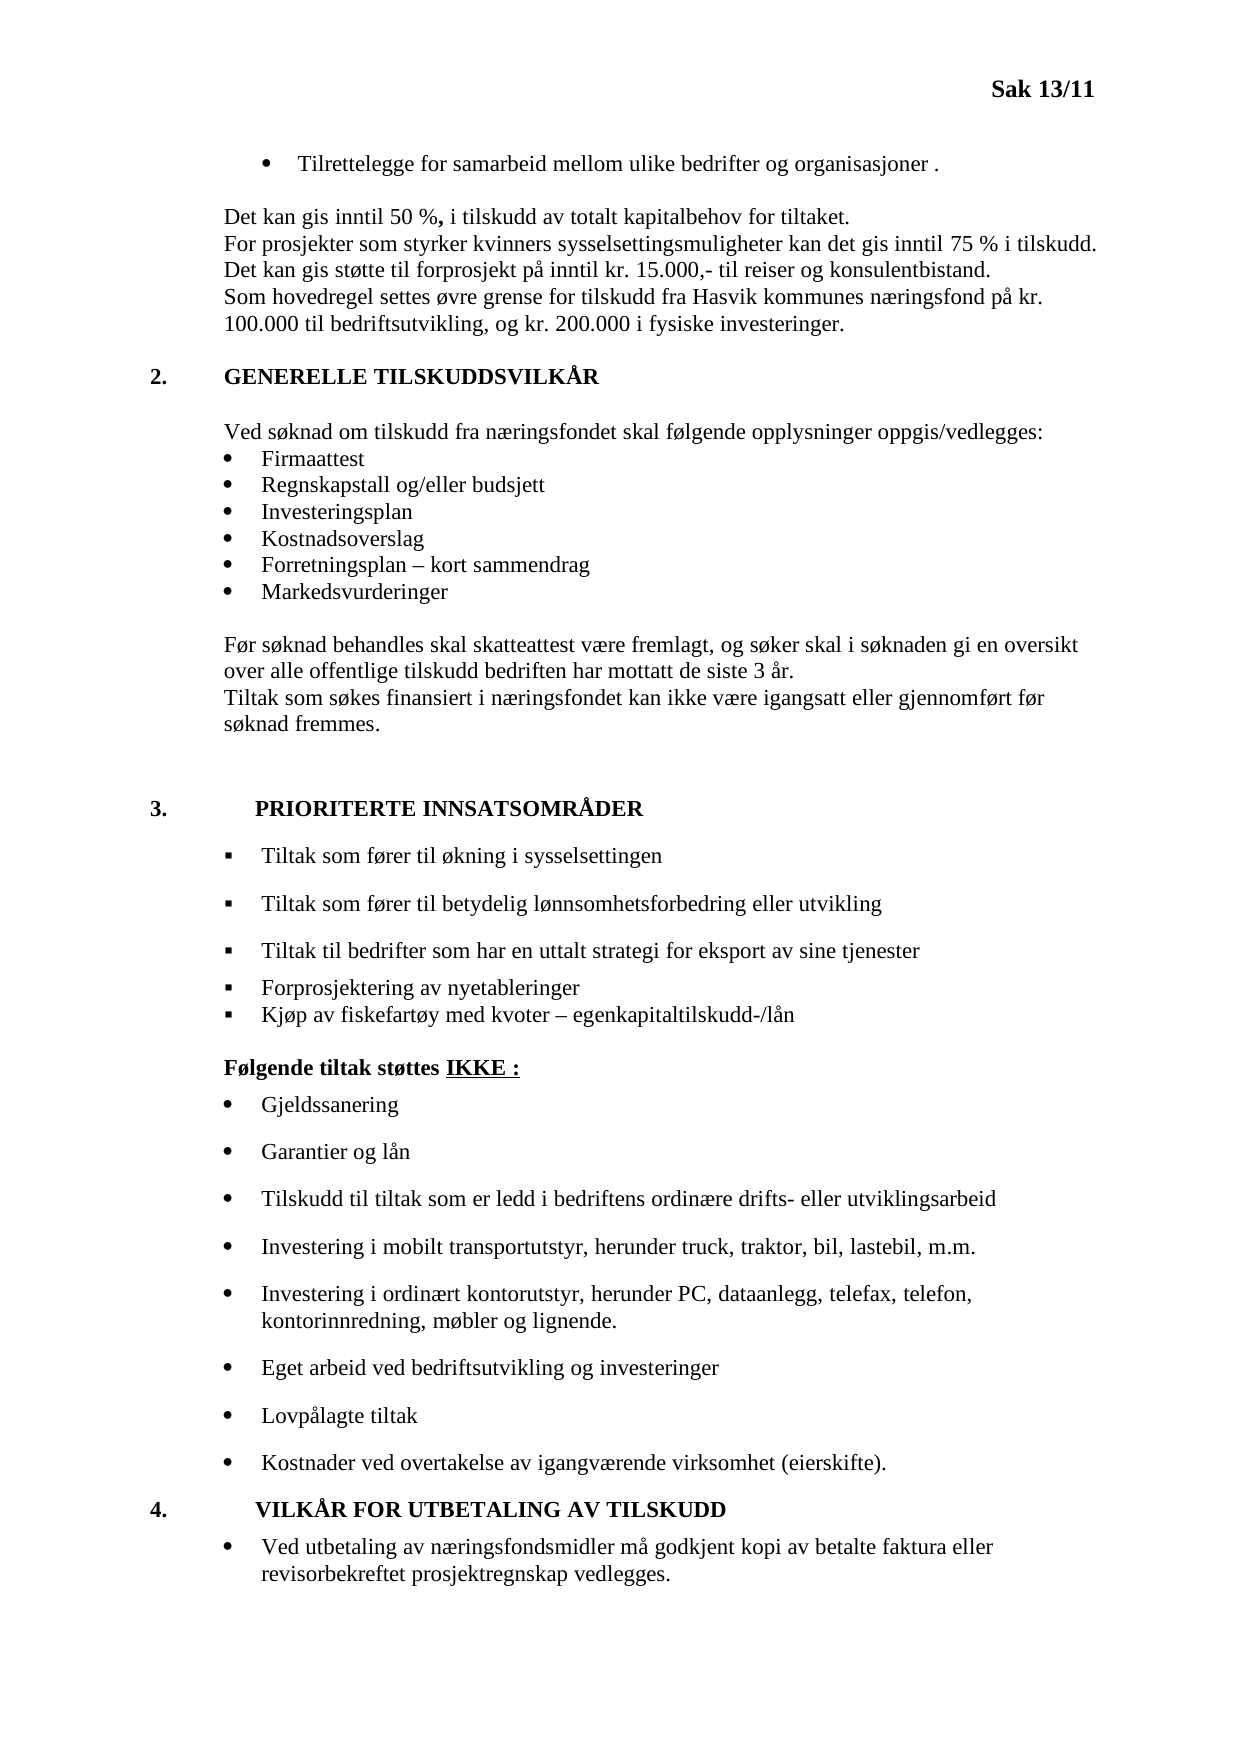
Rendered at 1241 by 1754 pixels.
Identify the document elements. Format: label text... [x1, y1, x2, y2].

list Tilrettelegge for samarbeid mellom ulike bedrifter og organisasjoner . [262, 150, 1100, 177]
list Kostnader ved overtakelse av igangværende virksomhet (eierskifte). [224, 1449, 1100, 1475]
list Ved utbetaling av næringsfondsmidler må godkjent kopi av betalte faktura eller revisorbekreftet prosjektregnskap vedlegges. [224, 1533, 1100, 1586]
text Det kan gis inntil 50 %, i tilskudd av totalt kapitalbehov for tiltaket. [224, 203, 1100, 230]
list Tilskudd til tiltak som er ledd i bedriftens ordinære drifts- eller utviklingsarbeid [224, 1185, 1100, 1212]
text Ved søknad om tilskudd fra næringsfondet skal følgende opplysninger oppgis/vedlegges: [150, 418, 1100, 445]
list Investeringsplan [224, 498, 1100, 524]
list Tiltak som fører til betydelig lønnsomhetsforbedring eller utvikling [224, 889, 1100, 916]
list Gjeldssanering [224, 1091, 1100, 1117]
list Tiltak som fører til økning i sysselsettingen [224, 842, 1100, 869]
subtitle 4. VILKÅR FOR UTBETALING AV TILSKUDD [150, 1496, 1100, 1523]
text 2. GENERELLE TILSKUDDSVILKÅR [150, 362, 1100, 389]
list Kostnadsoverslag [224, 524, 1100, 551]
list Markedsvurderinger [224, 577, 1100, 604]
list Firmaattest [224, 445, 1100, 471]
list Investering i mobilt transportutstyr, herunder truck, traktor, bil, lastebil, m.m. [224, 1233, 1100, 1259]
text Før søknad behandles skal skatteattest være fremlagt, og søker skal i søknaden gi en oversikt over alle offentlige tilskudd bedriften har mottatt de siste 3 år. Tiltak som søkes finansiert i næringsfondet kan ikke være igangsatt eller gjennomført før søknad fremmes. [224, 631, 1100, 737]
list Kjøp av fiskefartøy med kvoter – egenkapitaltilskudd-/lån [224, 1000, 1100, 1027]
list Forprosjektering av nyetableringer [224, 974, 1100, 1000]
list Lovpålagte tiltak [224, 1401, 1100, 1428]
list Tiltak til bedrifter som har en uttalt strategi for eksport av sine tjenester [224, 937, 1100, 963]
text Følgende tiltak støttes IKKE : [224, 1053, 1100, 1080]
list Garantier og lån [224, 1138, 1100, 1164]
text Som hovedregel settes øvre grense for tilskudd fra Hasvik kommunes næringsfond på kr. 100.000 til bedriftsutvikling, og kr. 200.000 i fysiske investeringer. [224, 283, 1100, 336]
list Forretningsplan – kort sammendrag [224, 551, 1100, 577]
list Eget arbeid ved bedriftsutvikling og investeringer [224, 1354, 1100, 1381]
list Investering i ordinært kontorutstyr, herunder PC, dataanlegg, telefax, telefon, kontorinnredning, møbler og lignende. [224, 1280, 1100, 1333]
subtitle 3. PRIORITERTE INNSATSOMRÅDER [150, 795, 1100, 821]
text For prosjekter som styrker kvinners sysselsettingsmuligheter kan det gis inntil 75 % i tilskudd. Det kan gis støtte til forprosjekt på inntil kr. 15.000,- til reiser og konsulentbistand. [224, 230, 1100, 283]
list Regnskapstall og/eller budsjett [224, 471, 1100, 498]
